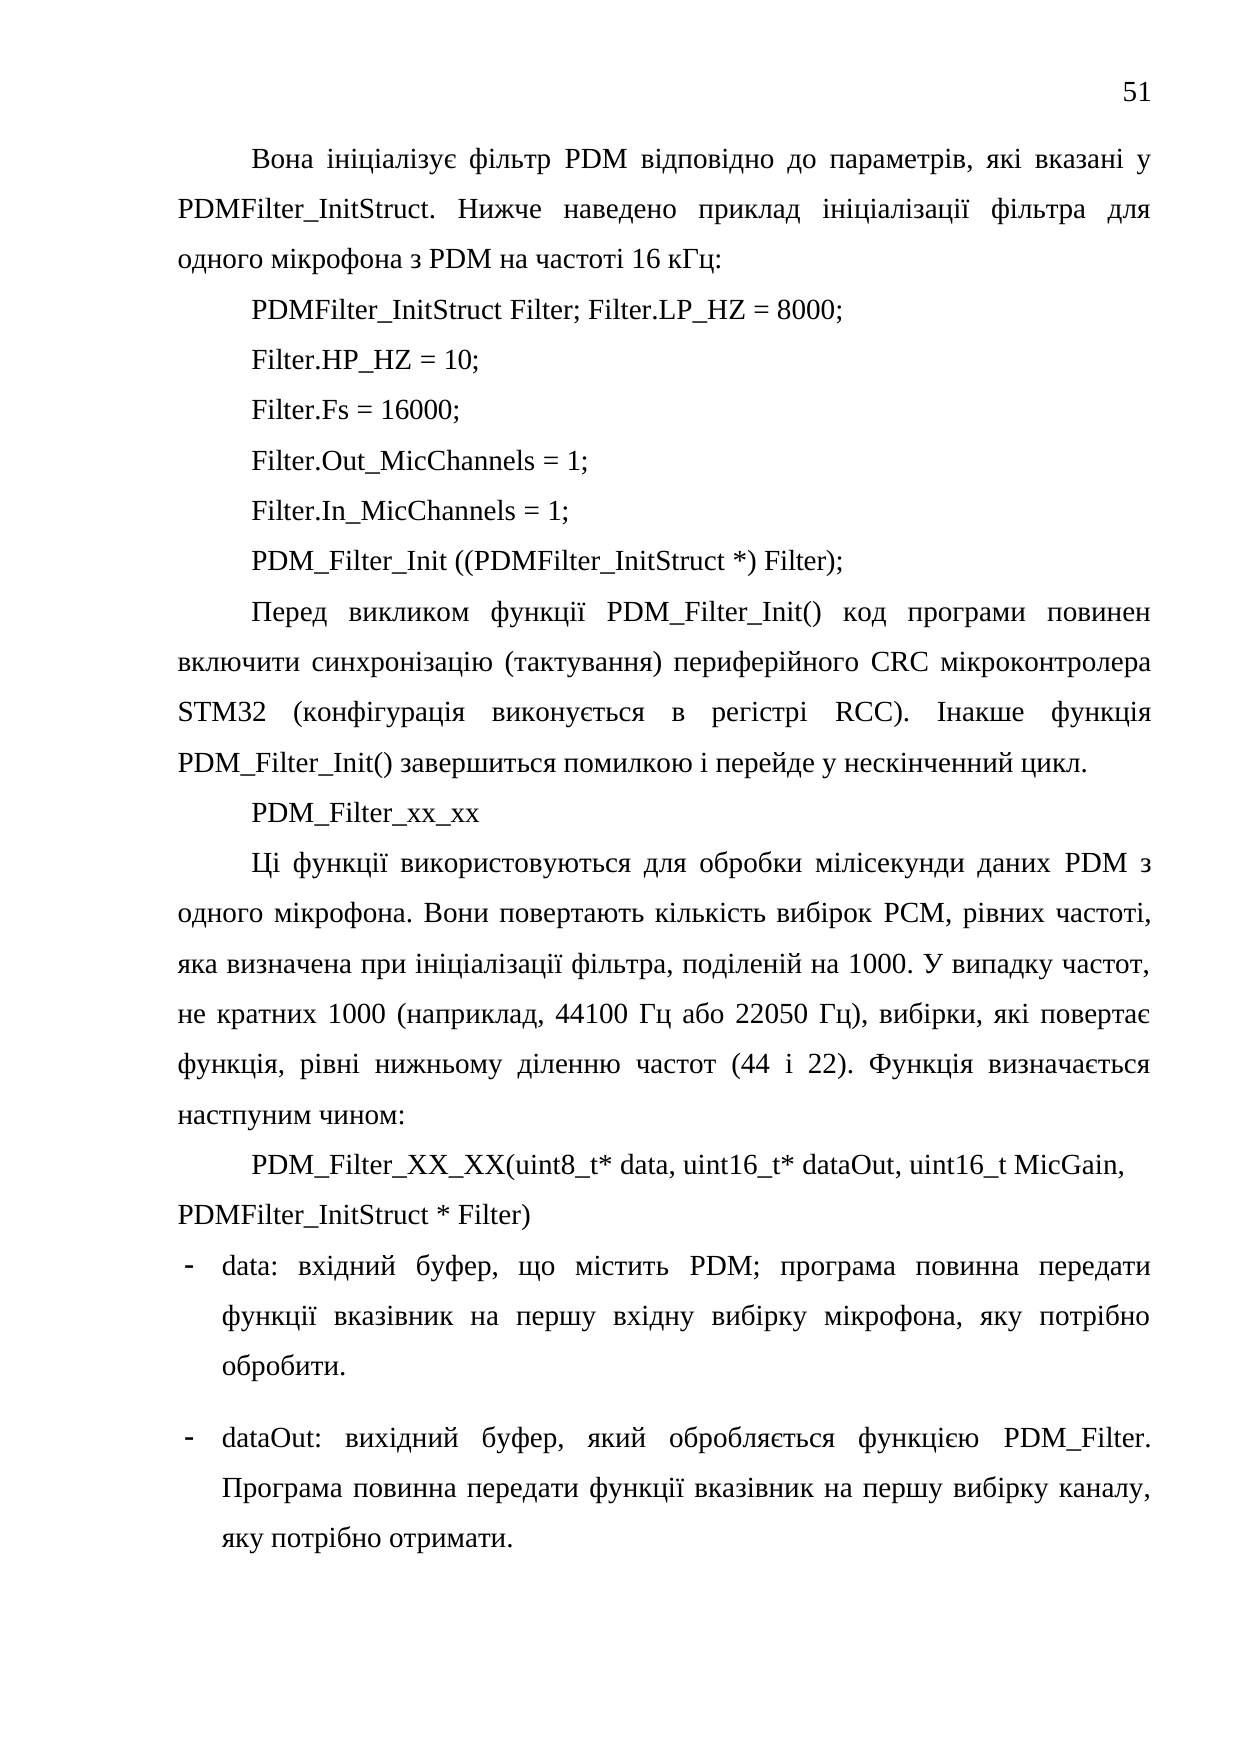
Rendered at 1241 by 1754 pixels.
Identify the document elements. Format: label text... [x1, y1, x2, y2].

text Перед викликом функції PDM_Filter_Init() код програми повинен включити синхронізацію (тактування) периферійного CRC мікроконтролера STM32 (конфігурація виконується в регістрі RCC). Інакше функція PDM_Filter_Init() завершиться помилкою і перейде у нескінченний цикл. [177, 594, 1152, 778]
list dataOut: вихідний буфер, який обробляється функцією PDM_Filter. Програма повинна передати функції вказівник на першу вибірку каналу, яку потрібно отримати. [184, 1420, 1152, 1554]
text PDMFilter_InitStruct Filter; Filter.LP_HZ = 8000; [177, 292, 1152, 325]
list data: вхідний буфер, що містить PDM; програма повинна передати функції вказівник на першу вхідну вибірку мікрофона, яку потрібно обробити. [184, 1248, 1152, 1382]
text Вона ініціалізує фільтр PDM відповідно до параметрів, які вказані у PDMFilter_InitStruct. Нижче наведено приклад ініціалізації фільтра для одного мікрофона з PDM на частоті 16 кГц: [177, 141, 1152, 275]
text Filter.HP_HZ = 10; [177, 342, 1152, 376]
text PDM_Filter_XX_XX(uint8_t* data, uint16_t* dataOut, uint16_t MicGain, PDMFilter_InitStruct * Filter) [177, 1147, 1152, 1231]
text PDM_Filter_xx_xx [177, 795, 1152, 828]
text Ці функції використовуються для обробки мілісекунди даних PDM з одного мікрофона. Вони повертають кількість вибірок PCM, рівних частоті, яка визначена при ініціалізації фільтра, поділеній на 1000. У випадку частот, не кратних 1000 (наприклад, 44100 Гц або 22050 Гц), вибірки, які повертає функція, рівні нижньому діленню частот (44 і 22). Функція визначається настпуним чином: [177, 845, 1152, 1130]
text Filter.Out_MicChannels = 1; [177, 443, 1152, 476]
text PDM_Filter_Init ((PDMFilter_InitStruct *) Filter); [177, 543, 1152, 577]
text Filter.In_MicChannels = 1; [177, 493, 1152, 527]
text Filter.Fs = 16000; [177, 392, 1152, 426]
